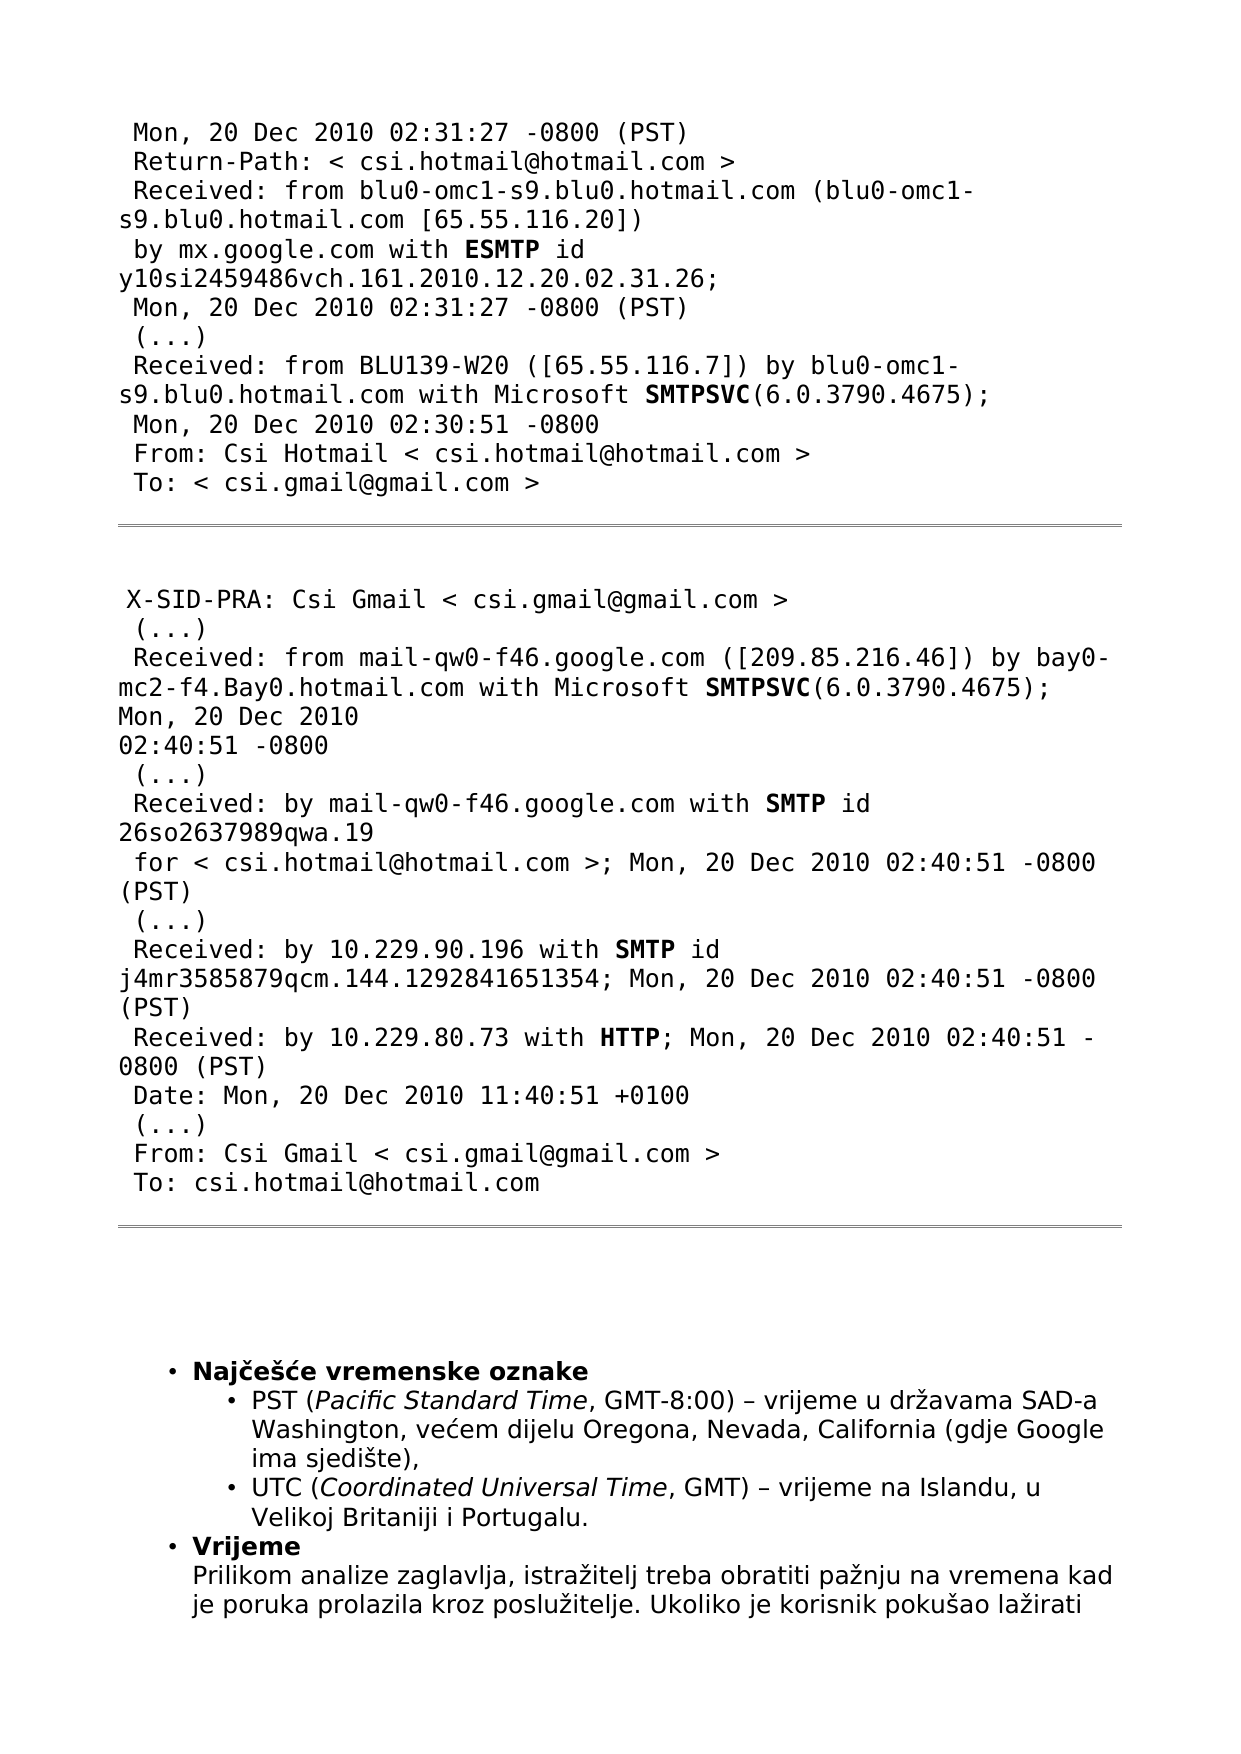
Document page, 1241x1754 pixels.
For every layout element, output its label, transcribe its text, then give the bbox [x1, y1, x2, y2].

list PST (Pacific Standard Time, GMT-8:00) – vrijeme u državama SAD-a Washington, većem dijelu Oregona, Nevada, California (gdje Google ima sjedište), [236, 1386, 1122, 1474]
list Najčešće vremenske oznake [177, 1357, 1122, 1386]
list Vrijeme Prilikom analize zaglavlja, istražitelj treba obratiti pažnju na vremena kad je poruka prolazila kroz poslužitelje. Ukoliko je korisnik pokušao lažirati [177, 1532, 1122, 1619]
list UTC (Coordinated Universal Time, GMT) – vrijeme na Islandu, u Velikoj Britaniji i Portugalu. [236, 1474, 1122, 1532]
text Mon, 20 Dec 2010 02:31:27 -0800 (PST) Return-Path: < csi.hotmail@hotmail.com > Received: from blu0-omc1-s9.blu0.hotmail.com (blu0-omc1-s9.blu0.hotmail.com [65.55.116.20]) by mx.google.com with ESMTP id y10si2459486vch.161.2010.12.20.02.31.26; Mon, 20 Dec 2010 02:31:27 -0800 (PST) (...) Received: from BLU139-W20 ([65.55.116.7]) by blu0-omc1-s9.blu0.hotmail.com with Microsoft SMTPSVC(6.0.3790.4675); Mon, 20 Dec 2010 02:30:51 -0800 From: Csi Hotmail < csi.hotmail@hotmail.com > To: < csi.gmail@gmail.com > [118, 118, 1122, 497]
text X-SID-PRA: Csi Gmail < csi.gmail@gmail.com > (...) Received: from mail-qw0-f46.google.com ([209.85.216.46]) by bay0-mc2-f4.Bay0.hotmail.com with Microsoft SMTPSVC(6.0.3790.4675); Mon, 20 Dec 2010 02:40:51 -0800 (...) Received: by mail-qw0-f46.google.com with SMTP id 26so2637989qwa.19 for < csi.hotmail@hotmail.com >; Mon, 20 Dec 2010 02:40:51 -0800 (PST) (...) Received: by 10.229.90.196 with SMTP id j4mr3585879qcm.144.1292841651354; Mon, 20 Dec 2010 02:40:51 -0800 (PST) Received: by 10.229.80.73 with HTTP; Mon, 20 Dec 2010 02:40:51 -0800 (PST) Date: Mon, 20 Dec 2010 11:40:51 +0100 (...) From: Csi Gmail < csi.gmail@gmail.com > To: csi.hotmail@hotmail.com [118, 556, 1122, 1198]
